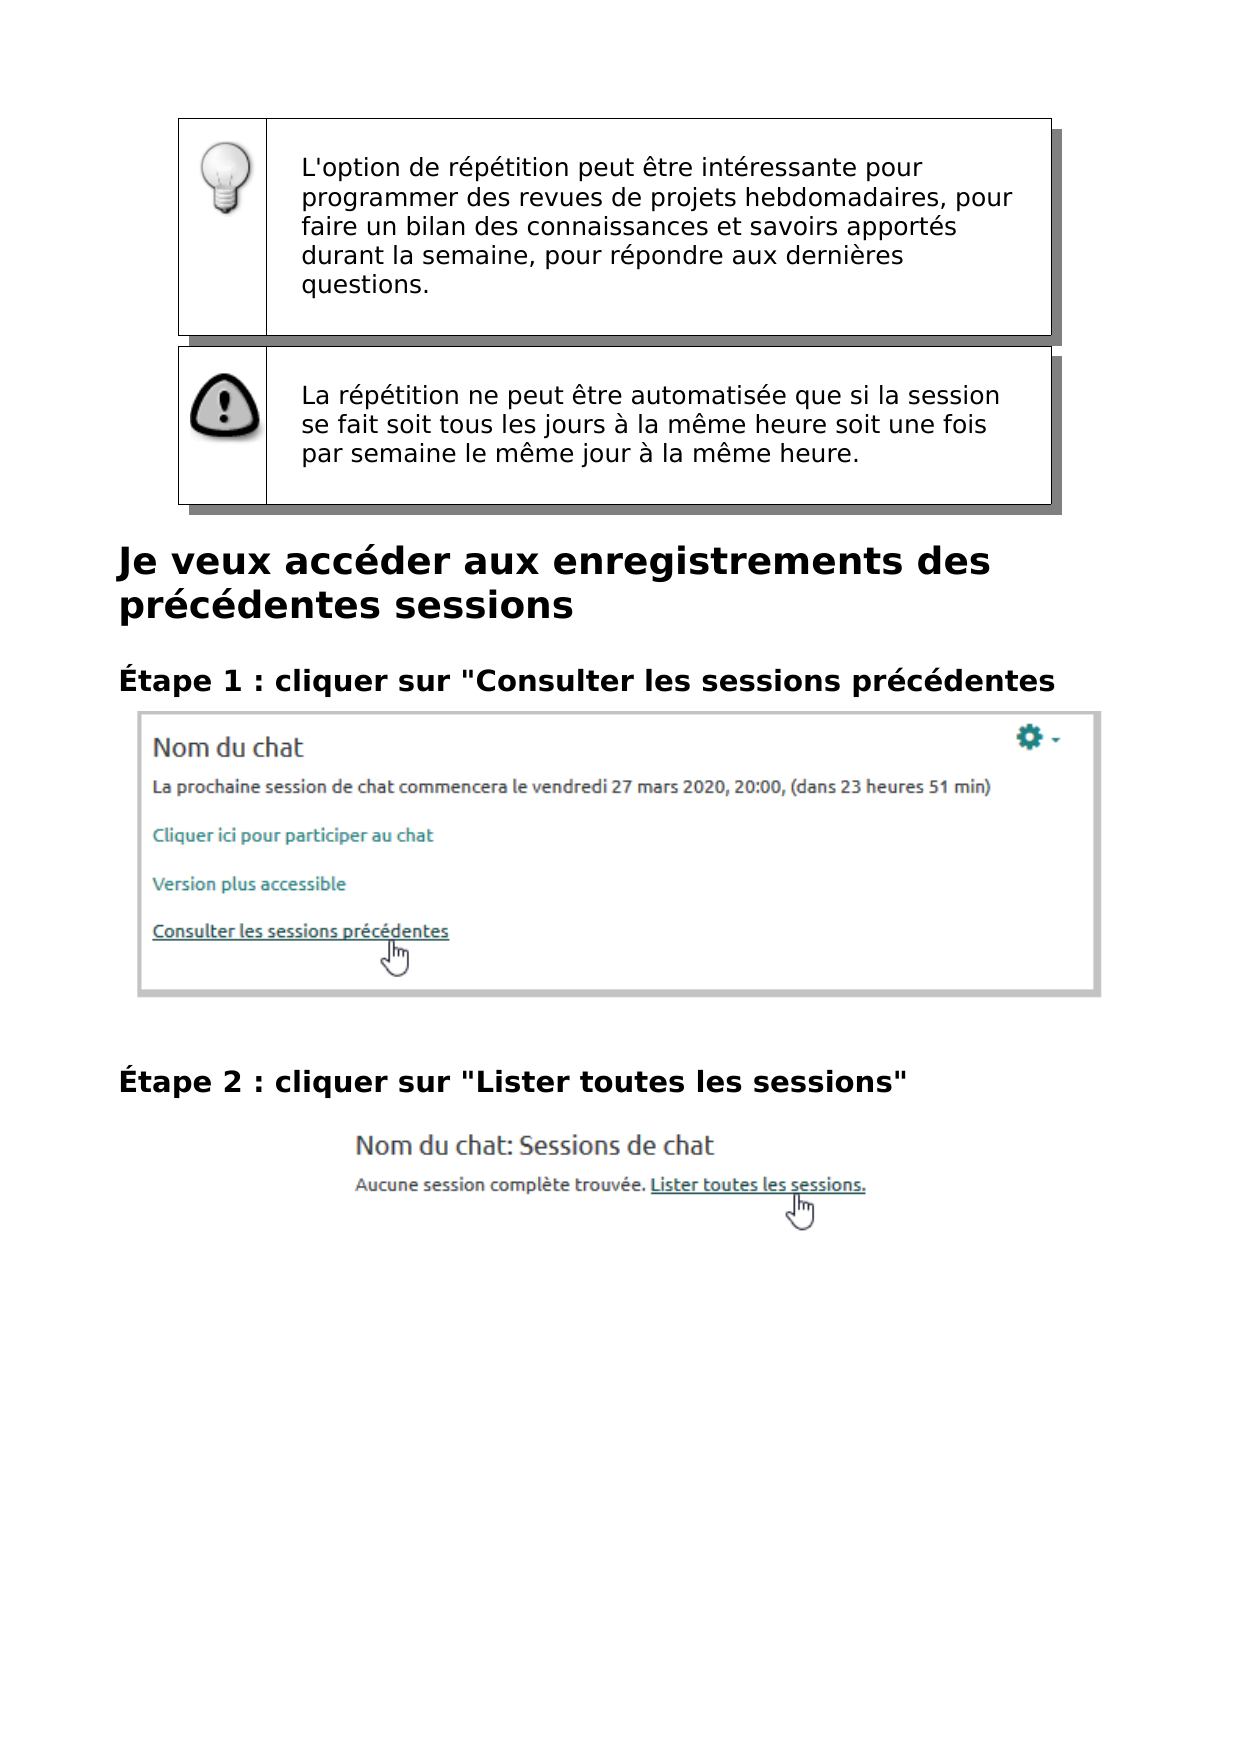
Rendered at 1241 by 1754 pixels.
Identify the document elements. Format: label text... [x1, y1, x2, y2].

table_header L'option de répétition peut être intéressante pour programmer des revues de projets hebdomadaires, pour faire un bilan des connaissances et savoirs apportés durant la semaine, pour répondre aux dernières questions. [267, 119, 1051, 335]
picture [137, 711, 1103, 999]
table_header La répétition ne peut être automatisée que si la session se fait soit tous les jours à la même heure soit une fois par semaine le même jour à la même heure. [267, 347, 1051, 504]
table_header [179, 119, 266, 335]
picture [190, 369, 266, 445]
subtitle Je veux accéder aux enregistrements des précédentes sessions [118, 540, 1122, 627]
picture [346, 1111, 894, 1251]
picture [190, 141, 266, 217]
subtitle Étape 1 : cliquer sur "Consulter les sessions précédentes [118, 664, 1122, 698]
subtitle Étape 2 : cliquer sur "Lister toutes les sessions" [118, 1065, 1122, 1099]
table_header [179, 347, 266, 504]
